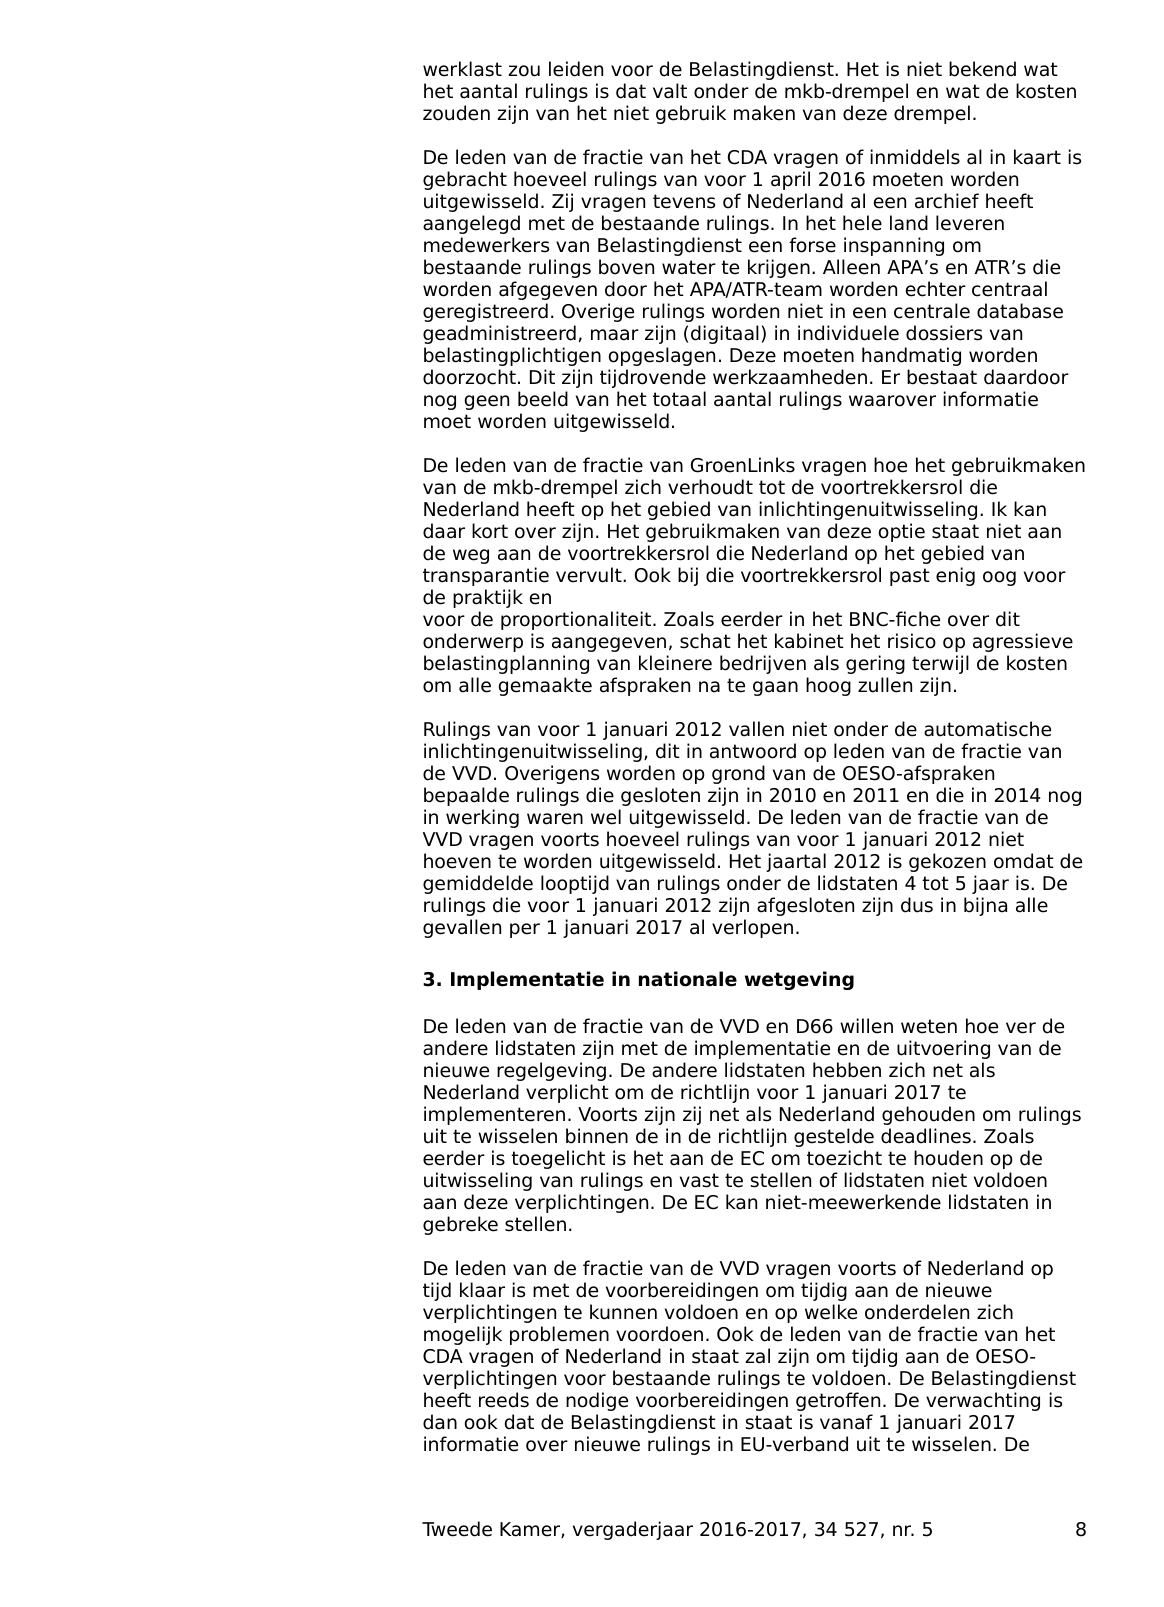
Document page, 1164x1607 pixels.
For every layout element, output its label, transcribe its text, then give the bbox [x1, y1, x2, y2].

text De leden van de fractie van het CDA vragen of inmiddels al in kaart is gebracht hoeveel rulings van voor 1 april 2016 moeten worden uitgewisseld. Zij vragen tevens of Nederland al een archief heeft aangelegd met de bestaande rulings. In het hele land leveren medewerkers van Belastingdienst een forse inspanning om bestaande rulings boven water te krijgen. Alleen APA’s en ATR’s die worden afgegeven door het APA/ATR-team worden echter centraal geregistreerd. Overige rulings worden niet in een centrale database geadministreerd, maar zijn (digitaal) in individuele dossiers van belastingplichtigen opgeslagen. Deze moeten handmatig worden doorzocht. Dit zijn tijdrovende werkzaamheden. Er bestaat daardoor nog geen beeld van het totaal aantal rulings waarover informatie moet worden uitgewisseld. [422, 147, 1087, 433]
text De leden van de fractie van GroenLinks vragen hoe het gebruikmaken van de mkb-drempel zich verhoudt tot de voortrekkersrol die Nederland heeft op het gebied van inlichtingenuitwisseling. Ik kan daar kort over zijn. Het gebruikmaken van deze optie staat niet aan de weg aan de voortrekkersrol die Nederland op het gebied van transparantie vervult. Ook bij die voortrekkersrol past enig oog voor de praktijk en [422, 455, 1087, 609]
text Rulings van voor 1 januari 2012 vallen niet onder de automatische inlichtingenuitwisseling, dit in antwoord op leden van de fractie van de VVD. Overigens worden op grond van de OESO-afspraken bepaalde rulings die gesloten zijn in 2010 en 2011 en die in 2014 nog in werking waren wel uitgewisseld. De leden van de fractie van de VVD vragen voorts hoeveel rulings van voor 1 januari 2012 niet hoeven te worden uitgewisseld. Het jaartal 2012 is gekozen omdat de gemiddelde looptijd van rulings onder de lidstaten 4 tot 5 jaar is. De rulings die voor 1 januari 2012 zijn afgesloten zijn dus in bijna alle gevallen per 1 januari 2017 al verlopen. [422, 719, 1087, 939]
text voor de proportionaliteit. Zoals eerder in het BNC-fiche over dit onderwerp is aangegeven, schat het kabinet het risico op agressieve belastingplanning van kleinere bedrijven als gering terwijl de kosten om alle gemaakte afspraken na te gaan hoog zullen zijn. [422, 609, 1087, 697]
text werklast zou leiden voor de Belastingdienst. Het is niet bekend wat het aantal rulings is dat valt onder de mkb-drempel en wat de kosten zouden zijn van het niet gebruik maken van deze drempel. [422, 59, 1087, 125]
text De leden van de fractie van de VVD vragen voorts of Nederland op tijd klaar is met de voorbereidingen om tijdig aan de nieuwe verplichtingen te kunnen voldoen en op welke onderdelen zich mogelijk problemen voordoen. Ook de leden van de fractie van het CDA vragen of Nederland in staat zal zijn om tijdig aan de OESO-verplichtingen voor bestaande rulings te voldoen. De Belastingdienst heeft reeds de nodige voorbereidingen getroffen. De verwachting is dan ook dat de Belastingdienst in staat is vanaf 1 januari 2017 informatie over nieuwe rulings in EU-verband uit te wisselen. De [422, 1258, 1087, 1456]
subtitle 3. Implementatie in nationale wetgeving [422, 969, 1087, 991]
text De leden van de fractie van de VVD en D66 willen weten hoe ver de andere lidstaten zijn met de implementatie en de uitvoering van de nieuwe regelgeving. De andere lidstaten hebben zich net als Nederland verplicht om de richtlijn voor 1 januari 2017 te implementeren. Voorts zijn zij net als Nederland gehouden om rulings uit te wisselen binnen de in de richtlijn gestelde deadlines. Zoals eerder is toegelicht is het aan de EC om toezicht te houden op de uitwisseling van rulings en vast te stellen of lidstaten niet voldoen aan deze verplichtingen. De EC kan niet-meewerkende lidstaten in gebreke stellen. [422, 1016, 1087, 1236]
